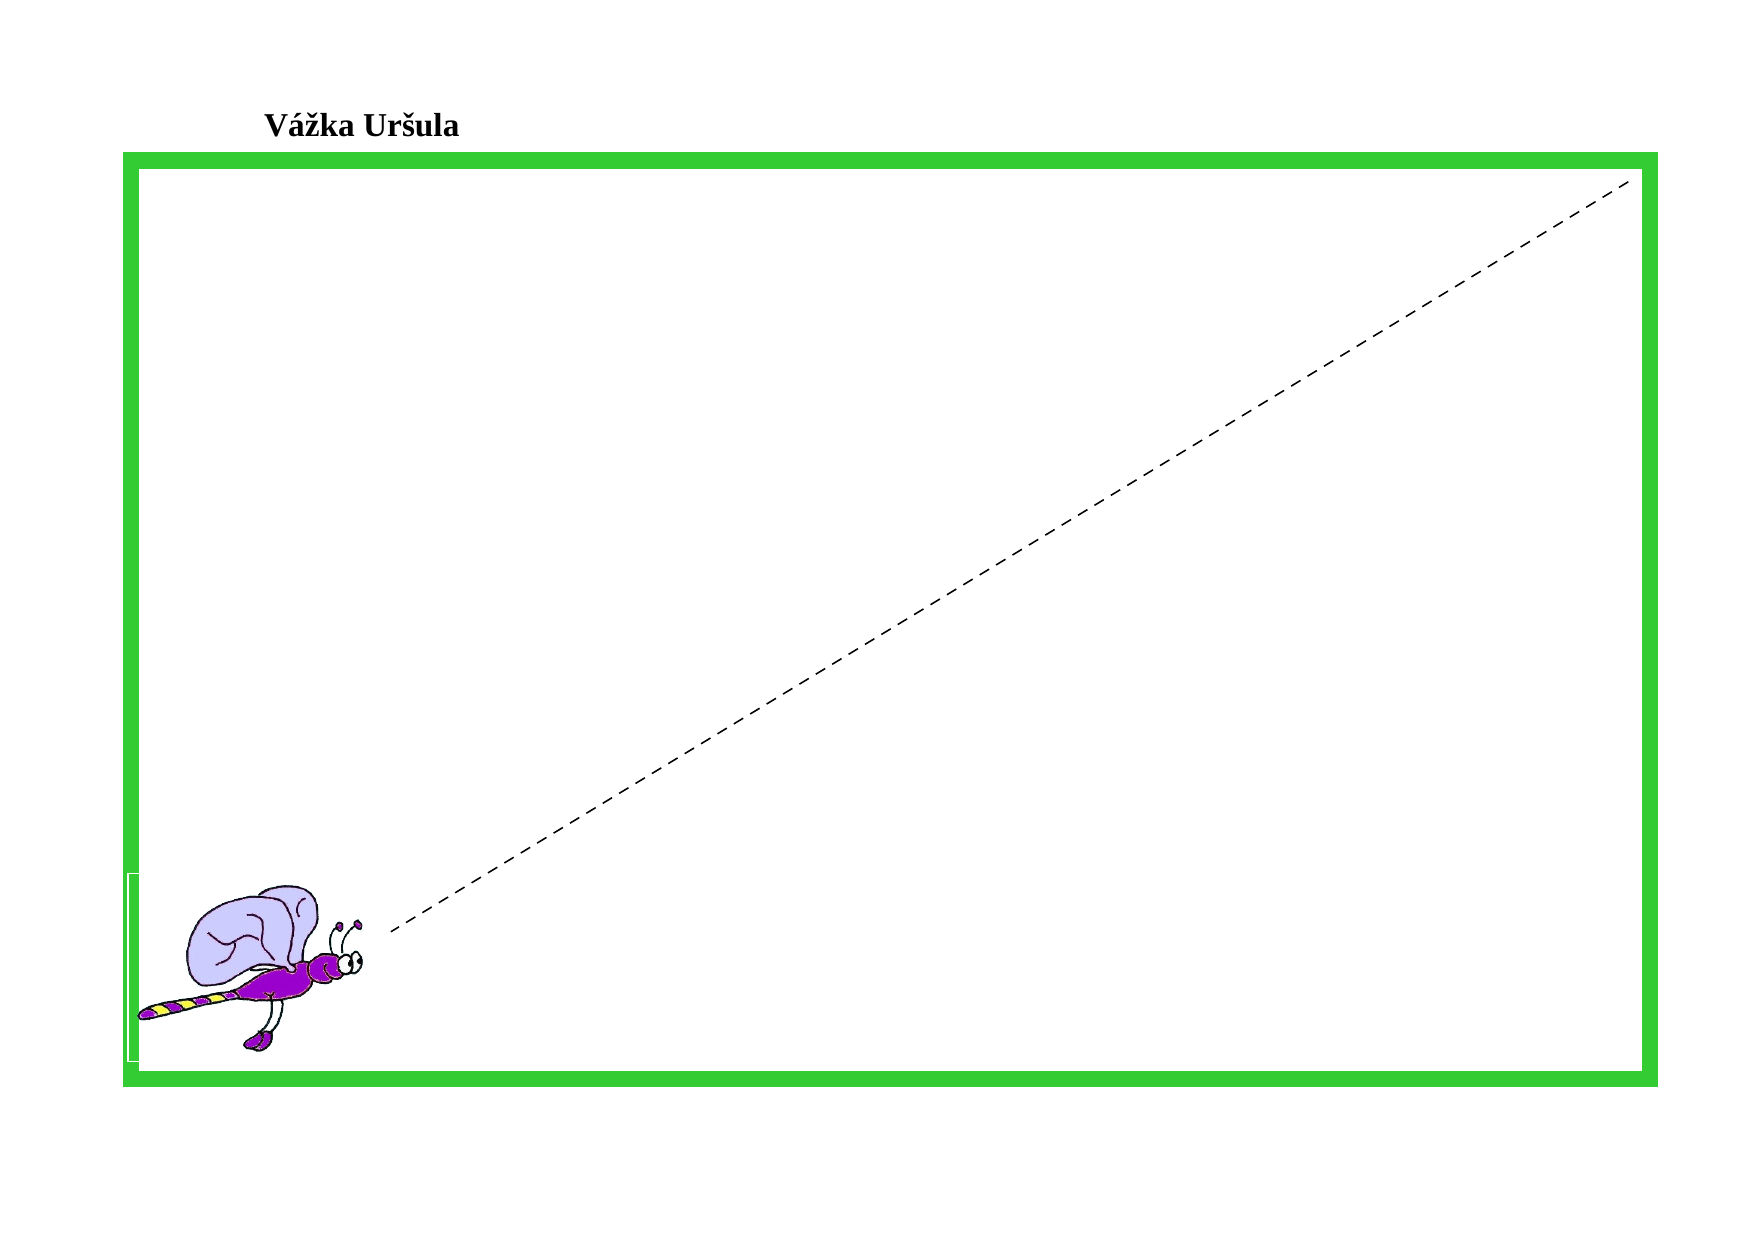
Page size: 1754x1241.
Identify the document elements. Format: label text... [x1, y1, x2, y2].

text Vážka Uršula [264, 106, 598, 140]
picture [128, 874, 370, 1061]
